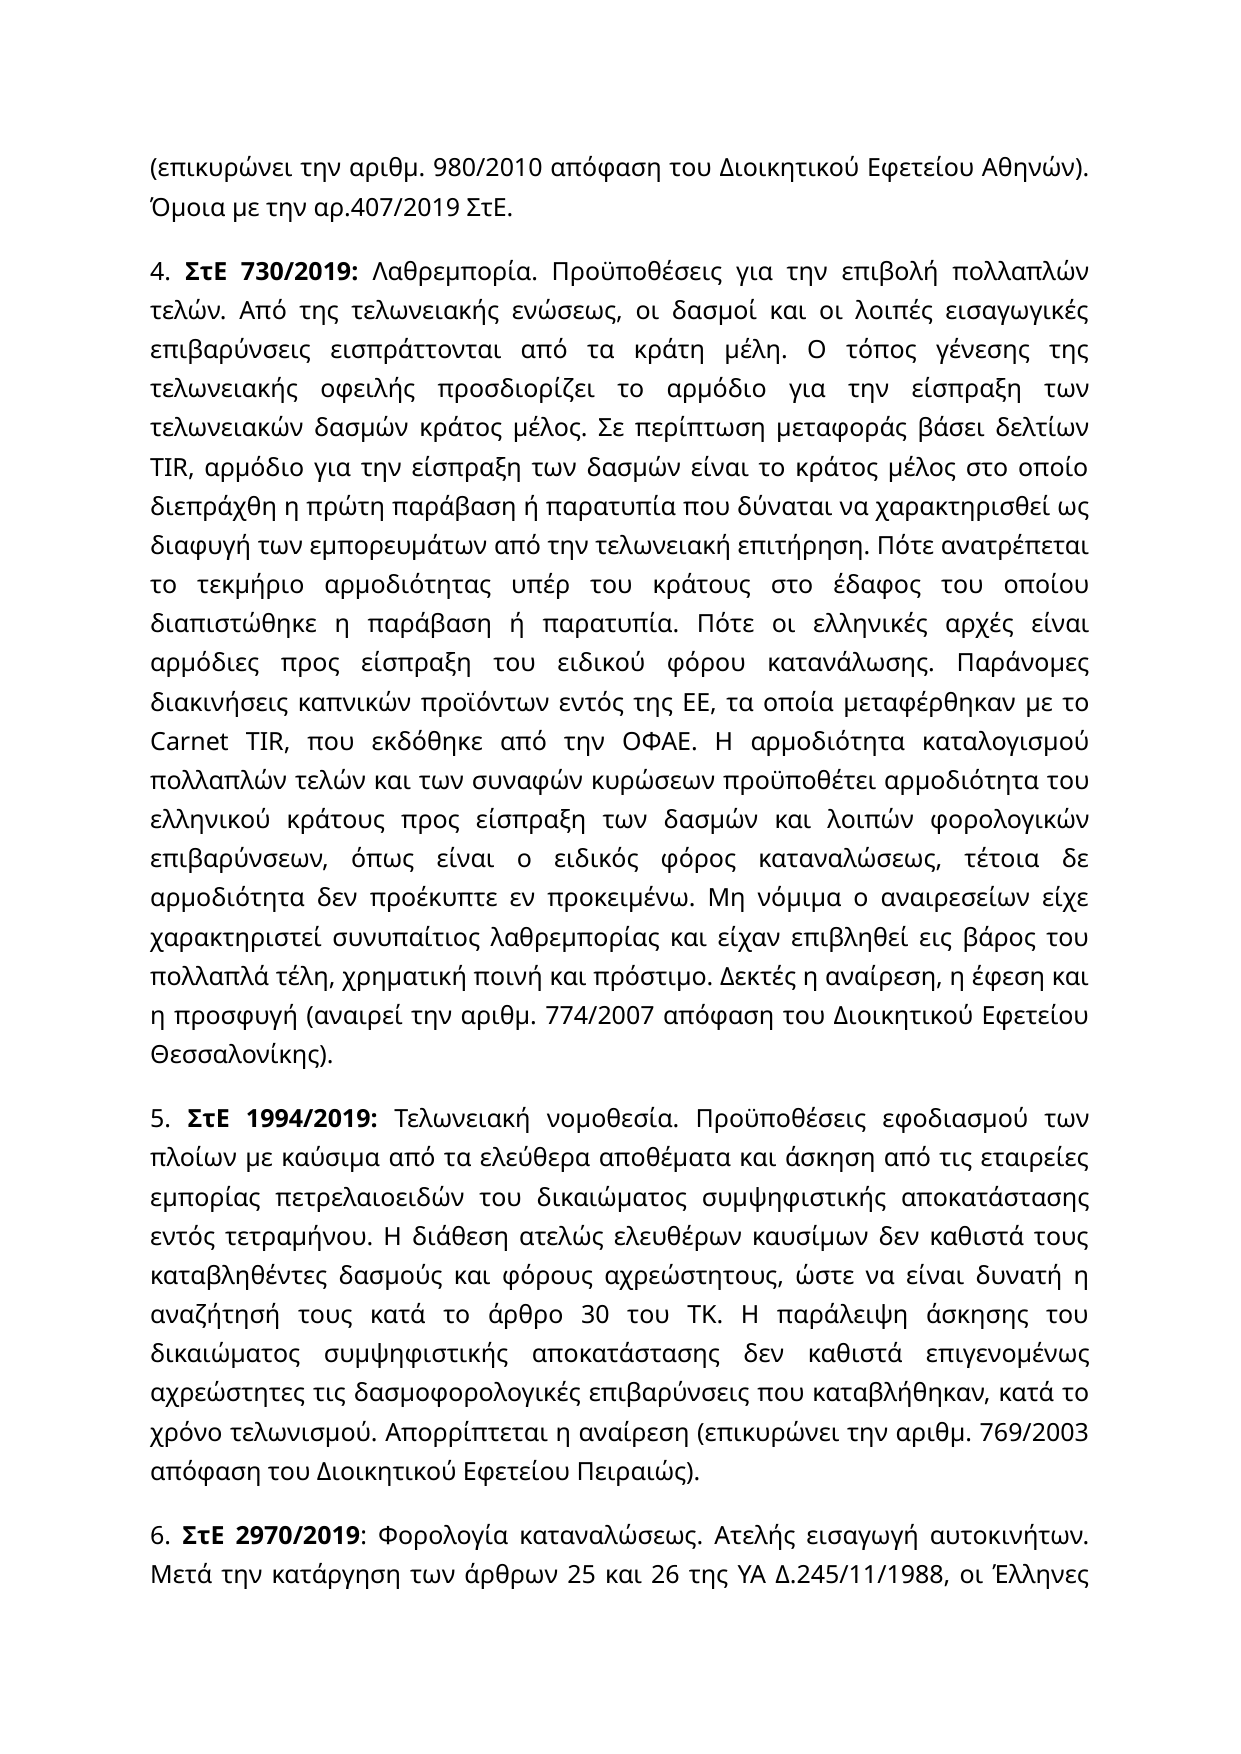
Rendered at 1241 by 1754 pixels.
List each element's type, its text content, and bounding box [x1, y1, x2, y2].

text 5. ΣτΕ 1994/2019: Τελωνειακή νομοθεσία. Προϋποθέσεις εφοδιασμού των πλοίων με καύσιμα από τα ελεύθερα αποθέματα και άσκηση από τις εταιρείες εμπορίας πετρελαιοειδών του δικαιώματος συμψηφιστικής αποκατάστασης εντός τετραμήνου. Η διάθεση ατελώς ελευθέρων καυσίμων δεν καθιστά τους καταβληθέντες δασμούς και φόρους αχρεώστητους, ώστε να είναι δυνατή η αναζήτησή τους κατά το άρθρο 30 του ΤΚ. Η παράλειψη άσκησης του δικαιώματος συμψηφιστικής αποκατάστασης δεν καθιστά επιγενομένως αχρεώστητες τις δασμοφορολογικές επιβαρύνσεις που καταβλήθηκαν, κατά το χρόνο τελωνισμού. Απορρίπτεται η αναίρεση (επικυρώνει την αριθμ. 769/2003 απόφαση του Διοικητικού Εφετείου Πειραιώς). [150, 1101, 1090, 1487]
text 4. ΣτΕ 730/2019: Λαθρεμπορία. Προϋποθέσεις για την επιβολή πολλαπλών τελών. Από της τελωνειακής ενώσεως, οι δασμοί και οι λοιπές εισαγωγικές επιβαρύνσεις εισπράττονται από τα κράτη μέλη. Ο τόπος γένεσης της τελωνειακής οφειλής προσδιορίζει το αρμόδιο για την είσπραξη των τελωνειακών δασμών κράτος μέλος. Σε περίπτωση μεταφοράς βάσει δελτίων ΤΙR, αρμόδιο για την είσπραξη των δασμών είναι το κράτος μέλος στο οποίο διεπράχθη η πρώτη παράβαση ή παρατυπία που δύναται να χαρακτηρισθεί ως διαφυγή των εμπορευμάτων από την τελωνειακή επιτήρηση. Πότε ανατρέπεται το τεκμήριο αρμοδιότητας υπέρ του κράτους στο έδαφος του οποίου διαπιστώθηκε η παράβαση ή παρατυπία. Πότε οι ελληνικές αρχές είναι αρμόδιες προς είσπραξη του ειδικού φόρου κατανάλωσης. Παράνομες διακινήσεις καπνικών προϊόντων εντός της ΕΕ, τα οποία μεταφέρθηκαν με το Carnet TIR, που εκδόθηκε από την ΟΦΑΕ. Η αρμοδιότητα καταλογισμού πολλαπλών τελών και των συναφών κυρώσεων προϋποθέτει αρμοδιότητα του ελληνικού κράτους προς είσπραξη των δασμών και λοιπών φορολογικών επιβαρύνσεων, όπως είναι ο ειδικός φόρος καταναλώσεως, τέτοια δε αρμοδιότητα δεν προέκυπτε εν προκειμένω. Μη νόμιμα ο αναιρεσείων είχε χαρακτηριστεί συνυπαίτιος λαθρεμπορίας και είχαν επιβληθεί εις βάρος του πολλαπλά τέλη, χρηματική ποινή και πρόστιμο. Δεκτές η αναίρεση, η έφεση και η προσφυγή (αναιρεί την αριθμ. 774/2007 απόφαση του Διοικητικού Εφετείου Θεσσαλονίκης). [150, 253, 1090, 1071]
text (επικυρώνει την αριθμ. 980/2010 απόφαση του Διοικητικού Εφετείου Αθηνών). Όμοια με την αρ.407/2019 ΣτΕ. [150, 150, 1090, 223]
text 6. ΣτΕ 2970/2019: Φορολογία καταναλώσεως. Ατελής εισαγωγή αυτοκινήτων. Μετά την κατάργηση των άρθρων 25 και 26 της ΥΑ Δ.245/11/1988, οι Έλληνες [150, 1517, 1090, 1591]
